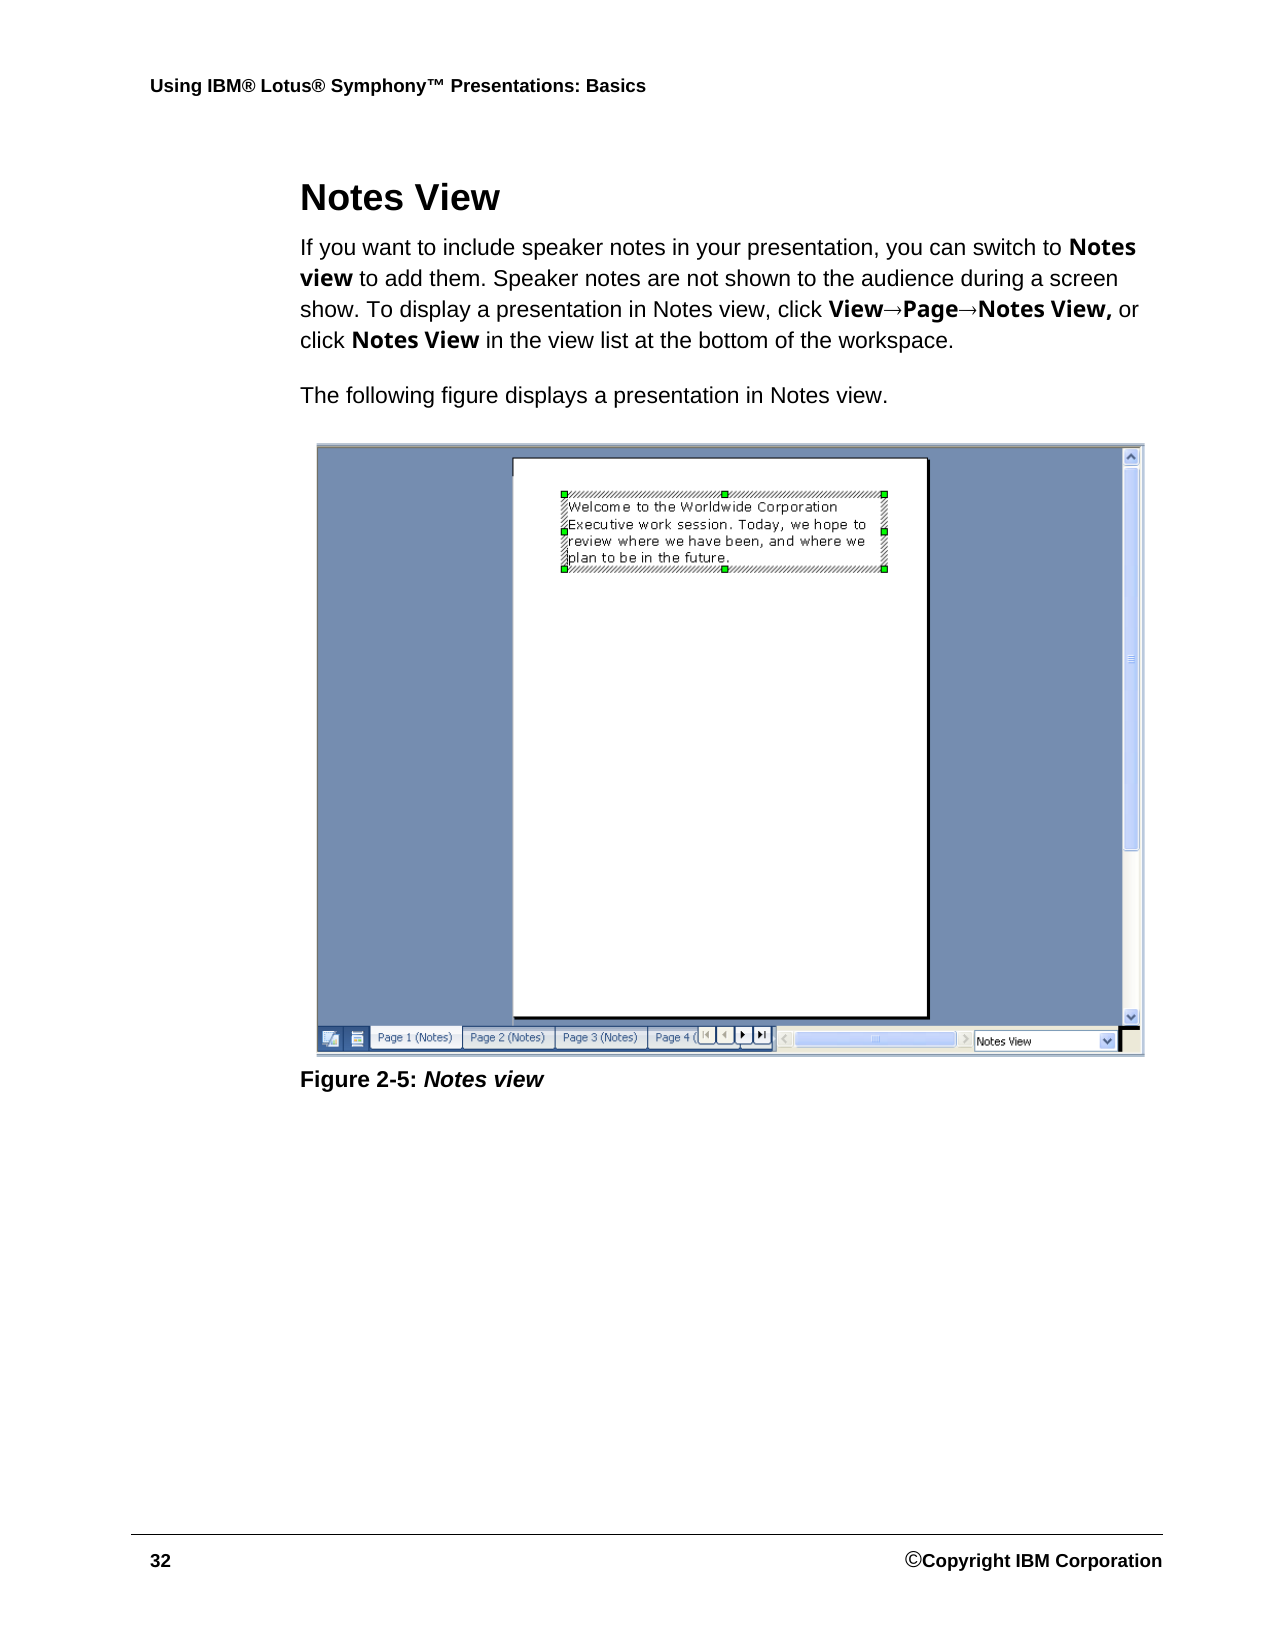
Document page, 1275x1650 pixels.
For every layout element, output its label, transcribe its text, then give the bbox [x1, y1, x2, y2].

text If you want to include speaker notes in your presentation, you can switch to Notes view to add them. Speaker notes are not shown to the audience during a screen show. To display a presentation in Notes view, click ViewPageNotes View, or click Notes View in the view list at the bottom of the workspace. [300, 231, 1162, 356]
picture [316, 443, 1145, 1057]
subtitle Notes View [300, 175, 1162, 218]
text The following figure displays a presentation in Notes view. [300, 382, 1162, 408]
text Figure 2-5: Notes view [300, 1066, 1162, 1092]
